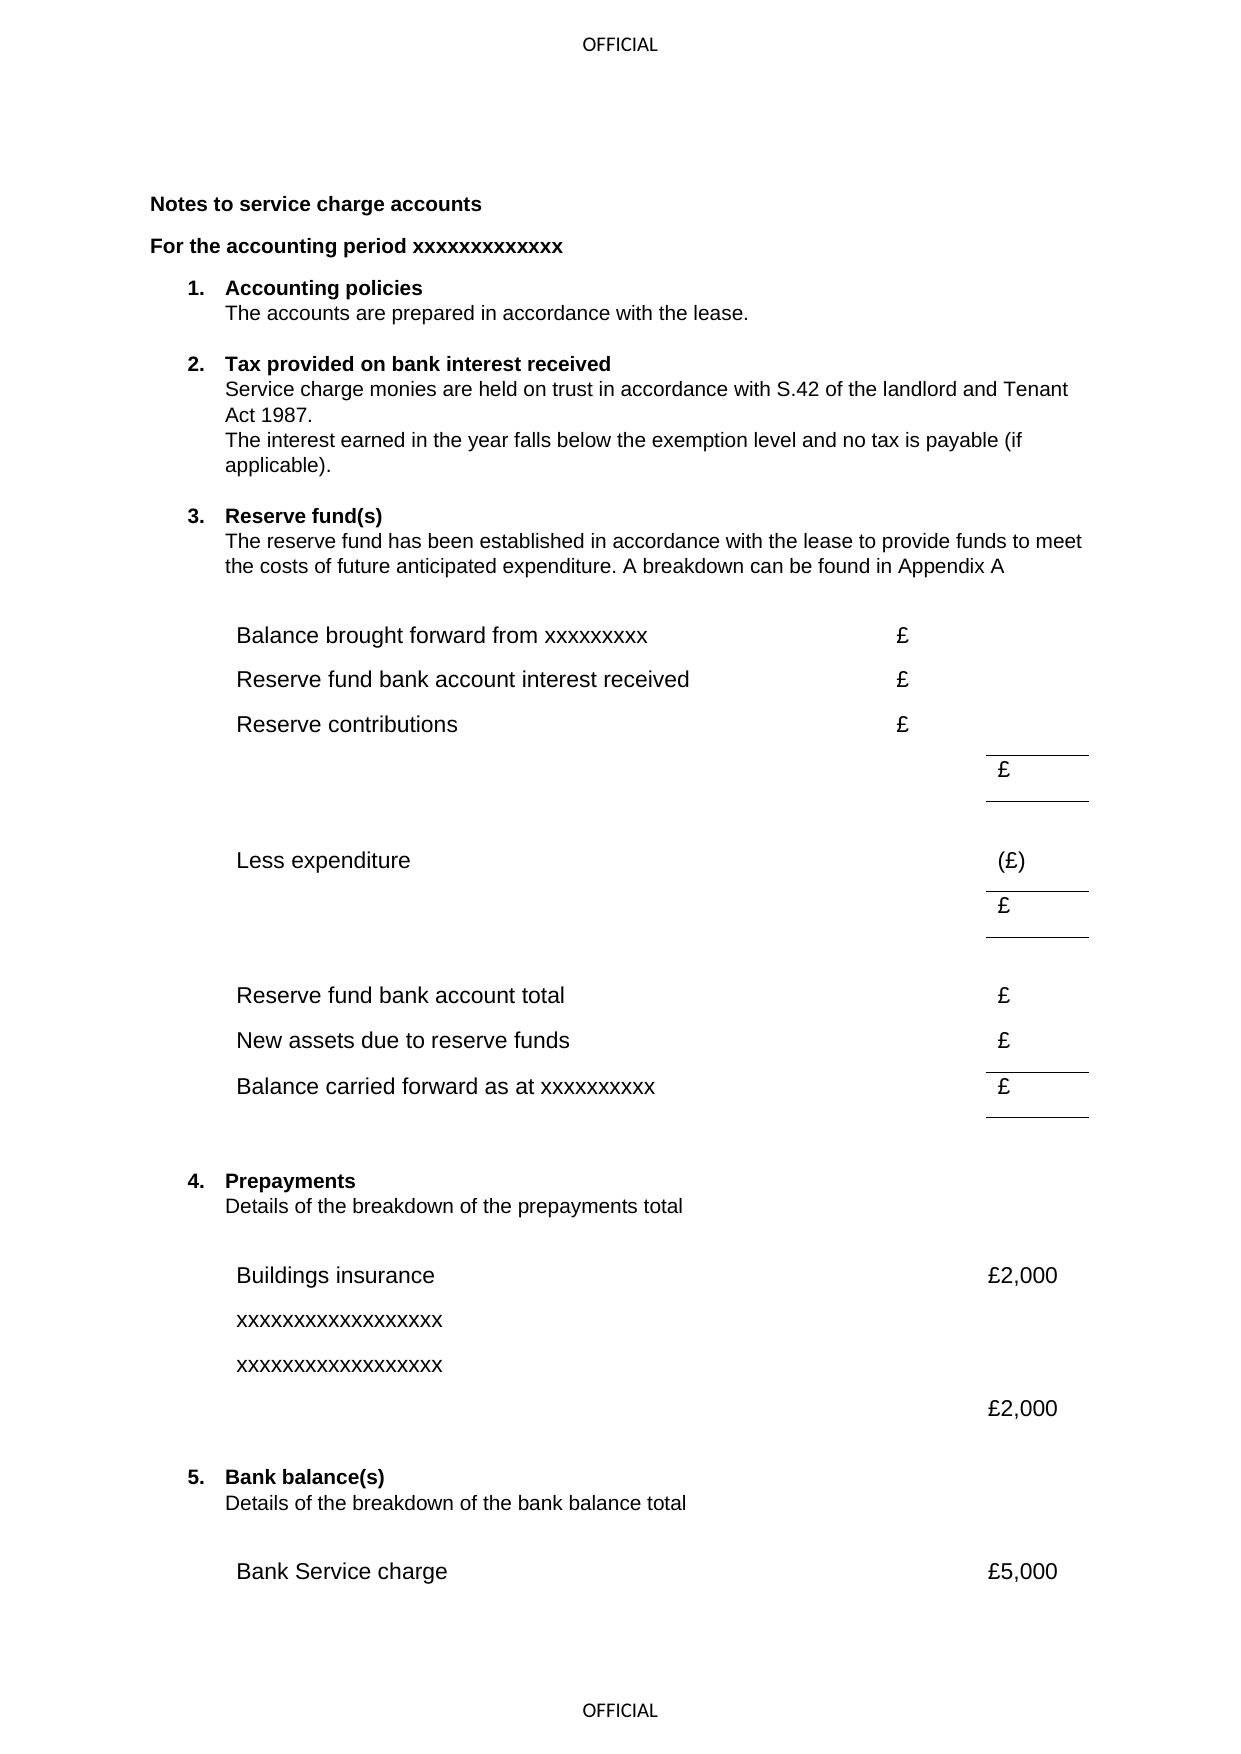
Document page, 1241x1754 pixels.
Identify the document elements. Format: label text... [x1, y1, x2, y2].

text The accounts are prepared in accordance with the lease. [225, 301, 1090, 325]
table_cell xxxxxxxxxxxxxxxxxx [225, 1351, 976, 1395]
table_cell £ [986, 1027, 1089, 1072]
text The reserve fund has been established in accordance with the lease to provide funds to meet the costs of future anticipated expenditure. A breakdown can be found in Appendix A [225, 529, 1090, 578]
table_cell Reserve contributions [225, 711, 885, 755]
text For the accounting period xxxxxxxxxxxxx [150, 234, 1090, 258]
table_cell [885, 847, 986, 891]
list Tax provided on bank interest received [187, 352, 1090, 376]
table_cell [885, 1072, 986, 1117]
table_cell New assets due to reserve funds [225, 1027, 885, 1072]
table_cell Reserve fund bank account interest received [225, 666, 885, 711]
table_cell £ [986, 892, 1089, 937]
list Accounting policies [187, 276, 1090, 300]
table_cell [976, 1351, 1089, 1395]
table_cell [225, 1395, 976, 1440]
text Details of the breakdown of the prepayments total [225, 1194, 1090, 1218]
table_cell £ [986, 983, 1089, 1027]
table_cell £ [986, 1073, 1089, 1117]
table_cell £2,000 [976, 1395, 1089, 1440]
table_cell Balance carried forward as at xxxxxxxxxx [225, 1072, 885, 1117]
table_cell [225, 755, 885, 801]
table_cell Less expenditure [225, 847, 885, 891]
table_cell (£) [986, 847, 1089, 891]
table_cell [986, 666, 1089, 711]
table_cell £ [885, 666, 986, 711]
table_cell [885, 983, 986, 1027]
table_cell [986, 802, 1089, 847]
text The interest earned in the year falls below the exemption level and no tax is payable (if applicable). [225, 428, 1090, 477]
table_cell £ [986, 756, 1089, 801]
table_cell [885, 1027, 986, 1072]
table_cell [976, 1306, 1089, 1351]
table_cell Reserve fund bank account total [225, 983, 885, 1027]
text Notes to service charge accounts [150, 192, 1090, 216]
table_cell [225, 891, 885, 937]
table_cell [986, 938, 1089, 982]
table_header £ [885, 622, 986, 666]
table_cell £ [885, 711, 986, 755]
table_header £5,000 [976, 1558, 1089, 1602]
table_cell [225, 937, 885, 982]
text Details of the breakdown of the bank balance total [225, 1491, 1090, 1514]
table_header Bank Service charge [225, 1558, 976, 1602]
table_header [986, 622, 1089, 666]
table_cell [885, 891, 986, 937]
table_cell xxxxxxxxxxxxxxxxxx [225, 1306, 976, 1351]
text Service charge monies are held on trust in accordance with S.42 of the landlord and Tenant Act 1987. [225, 377, 1090, 426]
list Prepayments [187, 1169, 1090, 1193]
table_cell [885, 937, 986, 982]
table_cell [986, 711, 1089, 755]
table_header £2,000 [976, 1262, 1089, 1306]
table_cell [225, 801, 885, 847]
table_header Buildings insurance [225, 1262, 976, 1306]
list Reserve fund(s) [187, 504, 1090, 528]
table_cell [885, 801, 986, 847]
list Bank balance(s) [187, 1465, 1090, 1489]
table_cell [885, 755, 986, 801]
table_header Balance brought forward from xxxxxxxxx [225, 622, 885, 666]
